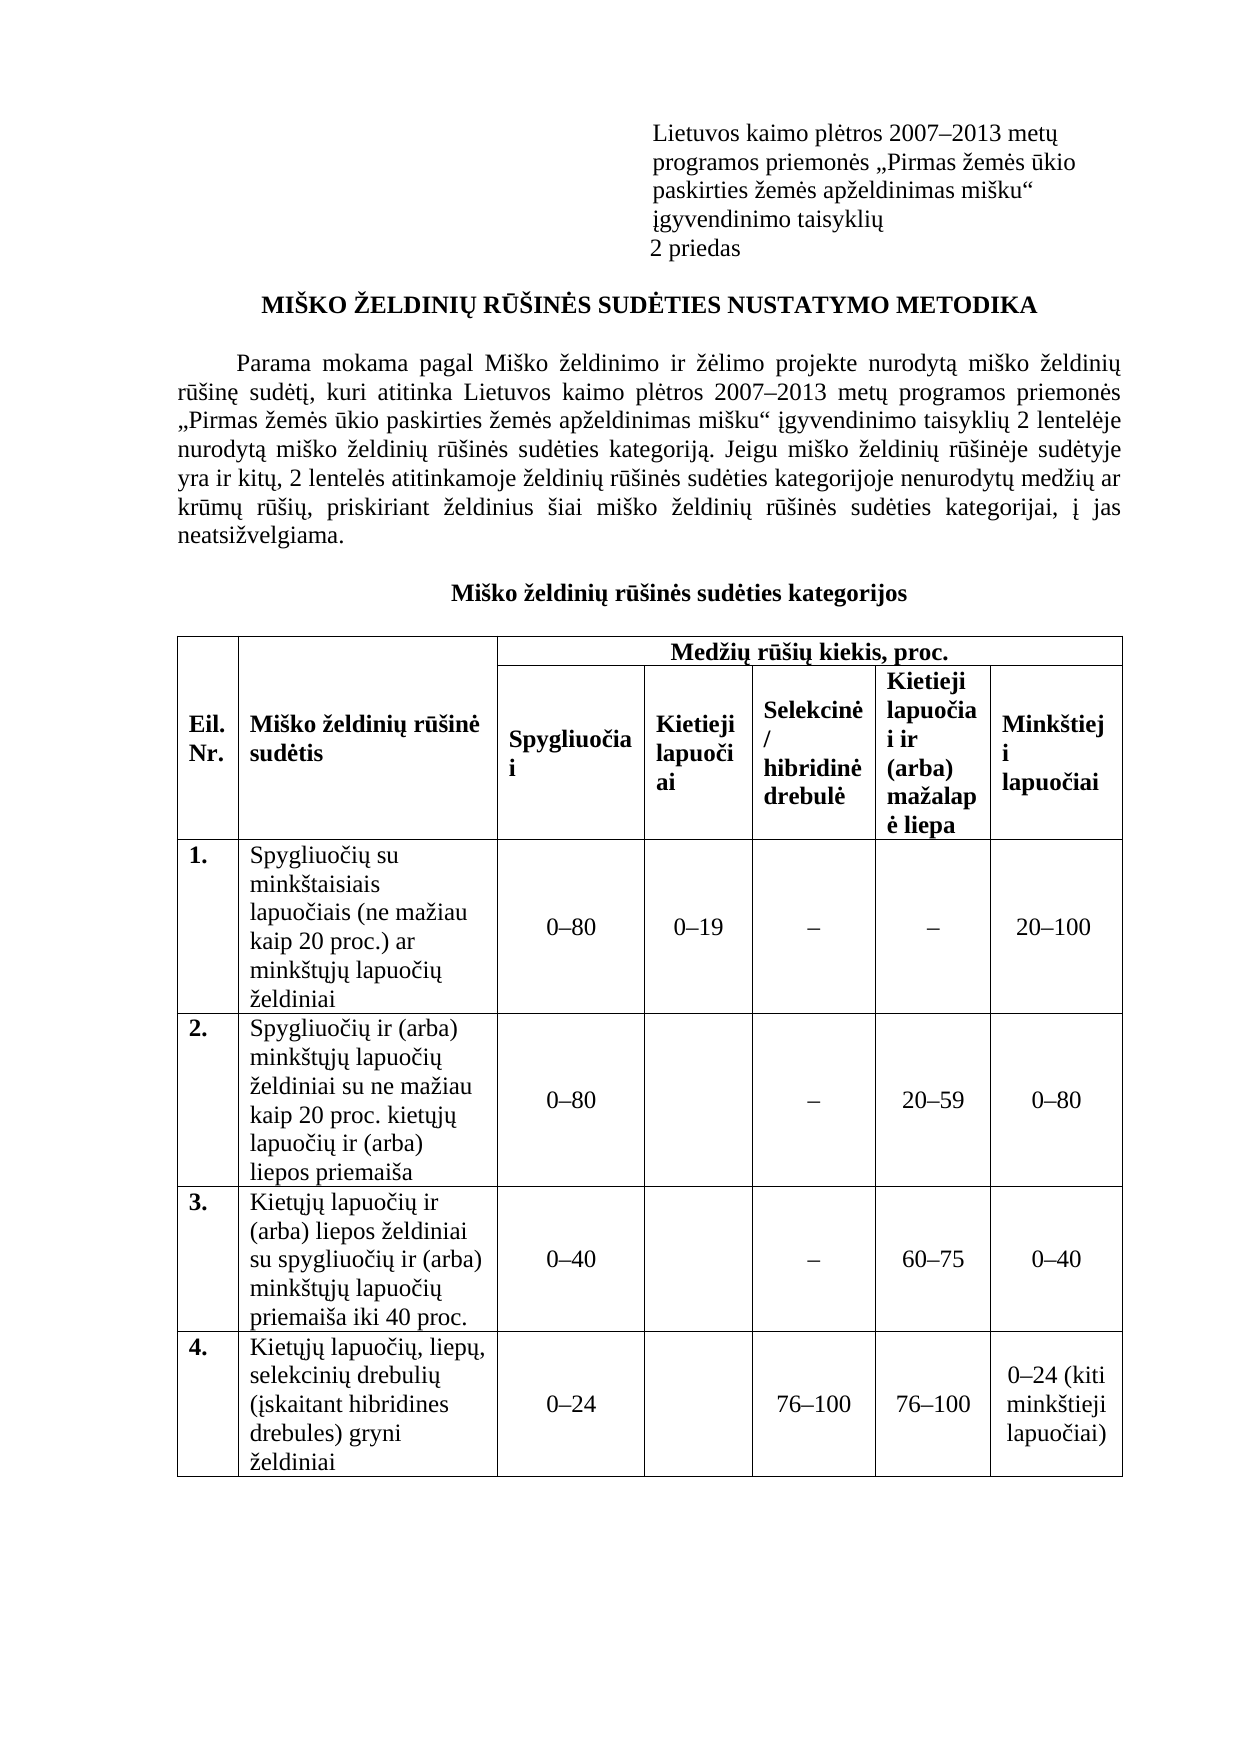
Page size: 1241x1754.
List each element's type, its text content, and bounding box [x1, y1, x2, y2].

table_cell 0–24 (kiti minkštieji lapuočiai) [991, 1332, 1122, 1476]
table_cell 0–80 [991, 1014, 1122, 1186]
table_header Eil. Nr. [178, 637, 238, 839]
table_cell 20–59 [876, 1014, 990, 1186]
text programos priemonės „Pirmas žemės ūkio [652, 147, 1122, 176]
table_cell 1. [178, 840, 238, 1012]
table_cell 3. [178, 1187, 238, 1331]
table_cell 2. [178, 1014, 238, 1186]
table_cell 76–100 [876, 1332, 990, 1476]
text paskirties žemės apželdinimas mišku“ [652, 176, 1122, 204]
table_cell 0–40 [991, 1187, 1122, 1331]
table_cell 0–80 [498, 1014, 644, 1186]
table_header Medžių rūšių kiekis, proc. [498, 637, 1122, 665]
table_cell Minkštieji lapuočiai [991, 666, 1122, 839]
table_cell Kietieji lapuočiai [645, 666, 752, 839]
table_header Miško želdinių rūšinė sudėtis [239, 637, 497, 839]
table_cell [645, 1187, 752, 1331]
table_cell 20–100 [991, 840, 1122, 1012]
table_cell Kietieji lapuočiai ir (arba) mažalapė liepa [876, 666, 990, 839]
table_cell Spygliuočių su minkštaisiais lapuočiais (ne mažiau kaip 20 proc.) ar minkštųjų lapuočių želdiniai [239, 840, 497, 1012]
text Parama mokama pagal Miško želdinimo ir žėlimo projekte nurodytą miško želdinių rūšinę sudėtį, kuri atitinka Lietuvos kaimo plėtros 2007–2013 metų programos priemonės „Pirmas žemės ūkio paskirties žemės apželdinimas mišku“ įgyvendinimo taisyklių 2 lentelėje nurodytą miško želdinių rūšinės sudėties kategoriją. Jeigu miško želdinių rūšinėje sudėtyje yra ir kitų, 2 lentelės atitinkamoje želdinių rūšinės sudėties kategorijoje nenurodytų medžių ar krūmų rūšių, priskiriant želdinius šiai miško želdinių rūšinės sudėties kategorijai, į jas neatsižvelgiama. [177, 348, 1122, 549]
table_cell Kietųjų lapuočių ir (arba) liepos želdiniai su spygliuočių ir (arba) minkštųjų lapuočių priemaiša iki 40 proc. [239, 1187, 497, 1331]
text įgyvendinimo taisyklių [652, 204, 1122, 233]
text 2 priedas [649, 233, 1122, 262]
table_cell Spygliuočiai [498, 666, 644, 839]
table_cell 0–24 [498, 1332, 644, 1476]
table_cell [645, 1332, 752, 1476]
table_cell – [753, 840, 875, 1012]
table_cell 0–19 [645, 840, 752, 1012]
table_cell – [753, 1187, 875, 1331]
table_cell [645, 1014, 752, 1186]
table_cell Spygliuočių ir (arba) minkštųjų lapuočių želdiniai su ne mažiau kaip 20 proc. kietųjų lapuočių ir (arba) liepos priemaiša [239, 1014, 497, 1186]
table_cell 4. [178, 1332, 238, 1476]
table_cell Selekcinė / hibridinė drebulė [753, 666, 875, 839]
text Lietuvos kaimo plėtros 2007–2013 metų [652, 118, 1122, 147]
table_cell Kietųjų lapuočių, liepų, selekcinių drebulių (įskaitant hibridines drebules) gryni želdiniai [239, 1332, 497, 1476]
table_cell 76–100 [753, 1332, 875, 1476]
table_cell – [876, 840, 990, 1012]
table_cell 60–75 [876, 1187, 990, 1331]
table_cell 0–40 [498, 1187, 644, 1331]
text MIŠKO ŽELDINIŲ RŪŠINĖS SUDĖTIES NUSTATYMO METODIKA [177, 291, 1122, 319]
table_cell – [753, 1014, 875, 1186]
table_cell 0–80 [498, 840, 644, 1012]
text Miško želdinių rūšinės sudėties kategorijos [177, 578, 1122, 607]
